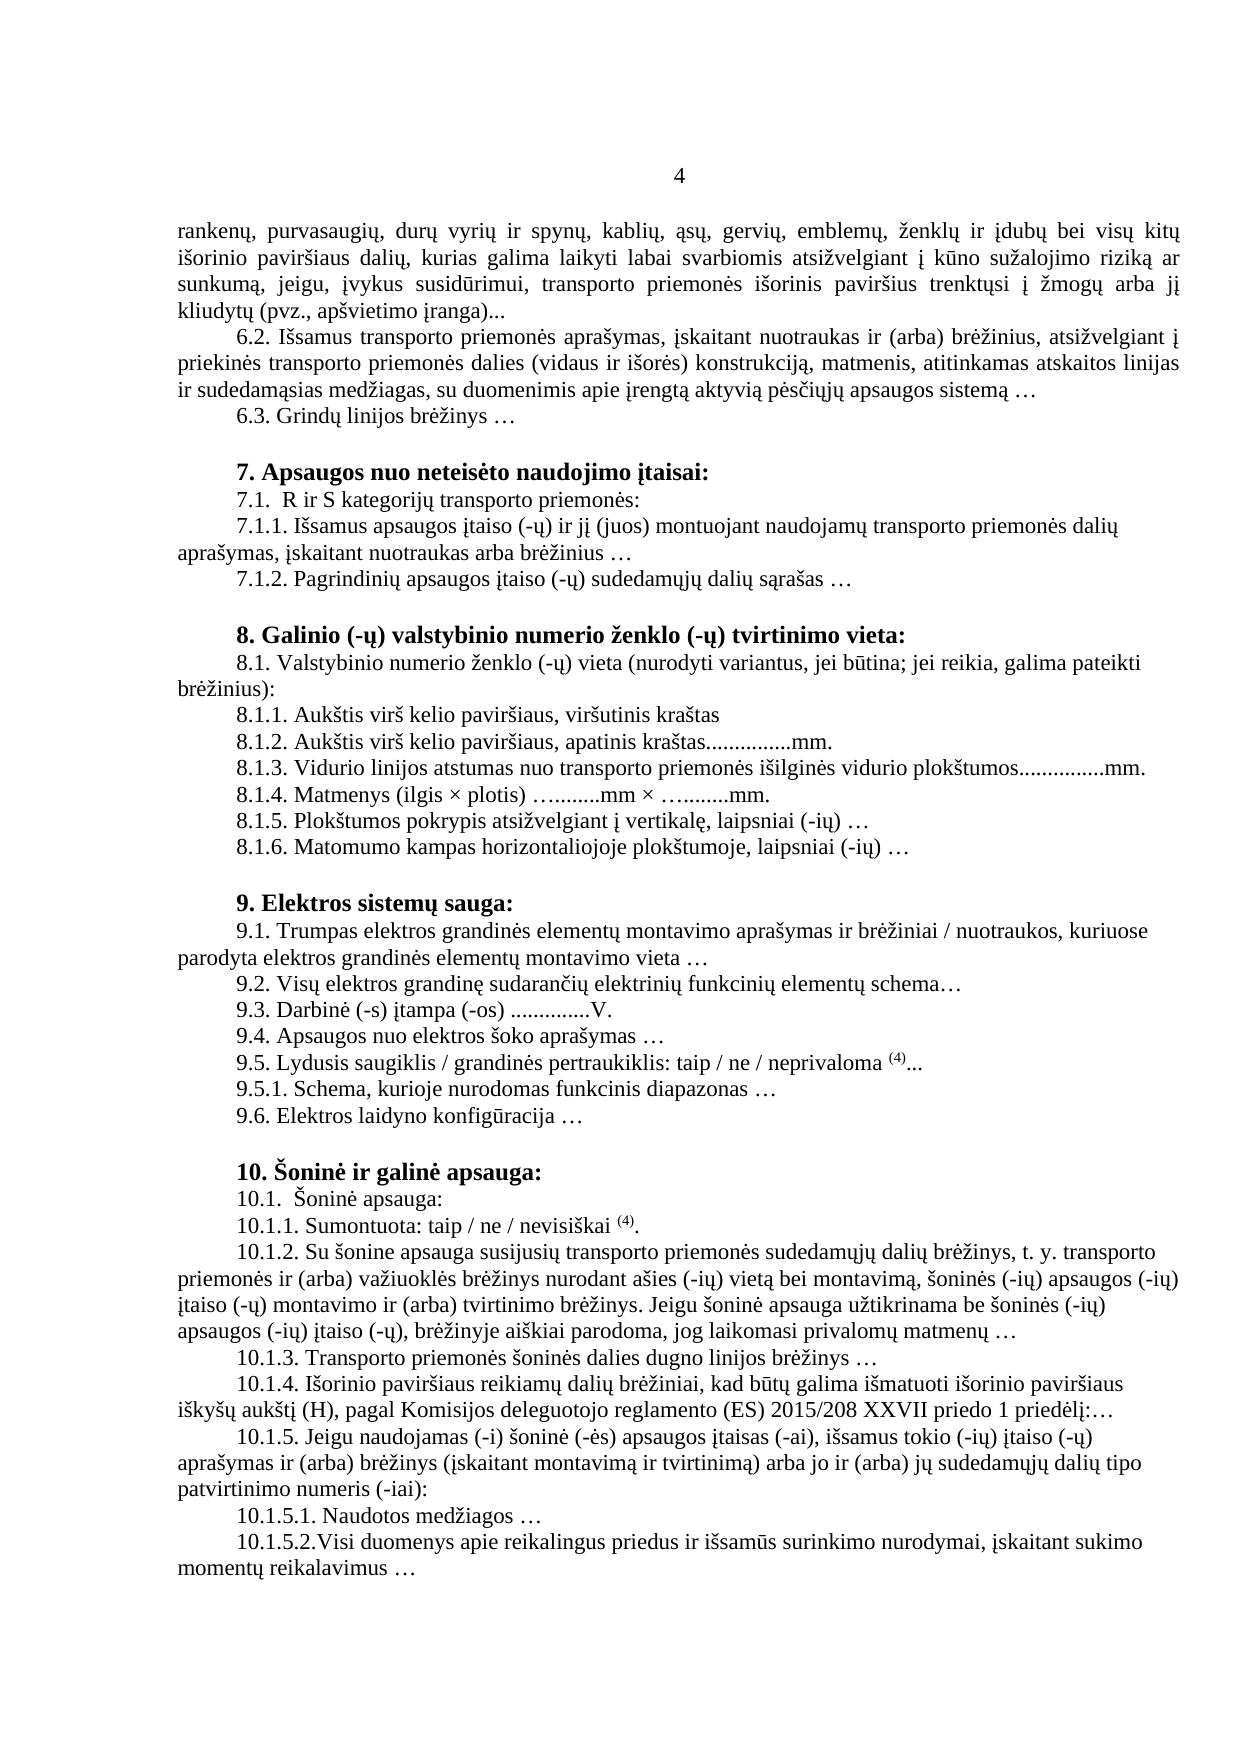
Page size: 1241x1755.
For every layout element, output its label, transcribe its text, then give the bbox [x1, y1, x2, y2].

text 8.1.4. Matmenys (ilgis × plotis) …........mm × …........mm. [177, 781, 1181, 807]
text 7. Apsaugos nuo neteisėto naudojimo įtaisai: [177, 457, 1181, 486]
text 10. Šoninė ir galinė apsauga: [177, 1157, 1181, 1186]
text 9.3. Darbinė (-s) įtampa (-os) ..............V. [177, 996, 1181, 1023]
text 9.4. Apsaugos nuo elektros šoko aprašymas … [177, 1023, 1181, 1049]
text 8.1.3. Vidurio linijos atstumas nuo transporto priemonės išilginės vidurio plokštumos...............mm. [177, 754, 1181, 781]
text 8. Galinio (-ų) valstybinio numerio ženklo (-ų) tvirtinimo vieta: [177, 620, 1181, 649]
text 9. Elektros sistemų sauga: [177, 888, 1181, 917]
text 6.3. Grindų linijos brėžinys … [177, 402, 1181, 428]
text 10.1.5. Jeigu naudojamas (-i) šoninė (-ės) apsaugos įtaisas (-ai), išsamus tokio (-ių) įtaiso (-ų) aprašymas ir (arba) brėžinys (įskaitant montavimą ir tvirtinimą) arba jo ir (arba) jų sudedamųjų dalių tipo patvirtinimo numeris (-iai): [177, 1423, 1181, 1502]
text 9.5.1. Schema, kurioje nurodomas funkcinis diapazonas … [177, 1075, 1181, 1102]
text 10.1.1. Sumontuota: taip / ne / nevisiškai (4). [177, 1212, 1181, 1238]
text 8.1. Valstybinio numerio ženklo (-ų) vieta (nurodyti variantus, jei būtina; jei reikia, galima pateikti brėžinius): [177, 649, 1181, 702]
text 8.1.1. Aukštis virš kelio paviršiaus, viršutinis kraštas [177, 702, 1181, 728]
text 8.1.5. Plokštumos pokrypis atsižvelgiant į vertikalę, laipsniai (-ių) … [177, 807, 1181, 833]
text 8.1.6. Matomumo kampas horizontaliojoje plokštumoje, laipsniai (-ių) … [177, 833, 1181, 860]
text 7.1.1. Išsamus apsaugos įtaiso (-ų) ir jį (juos) montuojant naudojamų transporto priemonės dalių aprašymas, įskaitant nuotraukas arba brėžinius … [177, 512, 1181, 565]
text 9.2. Visų elektros grandinę sudarančių elektrinių funkcinių elementų schema… [177, 970, 1181, 996]
text 9.1. Trumpas elektros grandinės elementų montavimo aprašymas ir brėžiniai / nuotraukos, kuriuose parodyta elektros grandinės elementų montavimo vieta … [177, 917, 1181, 970]
text 10.1.2. Su šonine apsauga susijusių transporto priemonės sudedamųjų dalių brėžinys, t. y. transporto priemonės ir (arba) važiuoklės brėžinys nurodant ašies (-ių) vietą bei montavimą, šoninės (-ių) apsaugos (-ių) įtaiso (-ų) montavimo ir (arba) tvirtinimo brėžinys. Jeigu šoninė apsauga užtikrinama be šoninės (-ių) apsaugos (-ių) įtaiso (-ų), brėžinyje aiškiai parodoma, jog laikomasi privalomų matmenų … [177, 1238, 1181, 1344]
text 6.2. Išsamus transporto priemonės aprašymas, įskaitant nuotraukas ir (arba) brėžinius, atsižvelgiant į priekinės transporto priemonės dalies (vidaus ir išorės) konstrukciją, matmenis, atitinkamas atskaitos linijas ir sudedamąsias medžiagas, su duomenimis apie įrengtą aktyvią pėsčiųjų apsaugos sistemą … [177, 323, 1181, 402]
text 10.1.3. Transporto priemonės šoninės dalies dugno linijos brėžinys … [177, 1344, 1181, 1370]
text 9.5. Lydusis saugiklis / grandinės pertraukiklis: taip / ne / neprivaloma (4)... [177, 1049, 1181, 1075]
text 9.6. Elektros laidyno konfigūracija … [177, 1102, 1181, 1128]
text rankenų, purvasaugių, durų vyrių ir spynų, kablių, ąsų, gervių, emblemų, ženklų ir įdubų bei visų kitų išorinio paviršiaus dalių, kurias galima laikyti labai svarbiomis atsižvelgiant į kūno sužalojimo riziką ar sunkumą, jeigu, įvykus susidūrimui, transporto priemonės išorinis paviršius trenktųsi į žmogų arba jį kliudytų (pvz., apšvietimo įranga)... [177, 218, 1181, 323]
text 10.1.5.2.Visi duomenys apie reikalingus priedus ir išsamūs surinkimo nurodymai, įskaitant sukimo momentų reikalavimus … [177, 1528, 1181, 1581]
text 7.1. R ir S kategorijų transporto priemonės: [177, 486, 1181, 512]
text 7.1.2. Pagrindinių apsaugos įtaiso (-ų) sudedamųjų dalių sąrašas … [177, 565, 1181, 591]
text 10.1.5.1. Naudotos medžiagos … [177, 1502, 1181, 1528]
text 8.1.2. Aukštis virš kelio paviršiaus, apatinis kraštas...............mm. [177, 728, 1181, 754]
text 10.1.4. Išorinio paviršiaus reikiamų dalių brėžiniai, kad būtų galima išmatuoti išorinio paviršiaus iškyšų aukštį (H), pagal Komisijos deleguotojo reglamento (ES) 2015/208 XXVII priedo 1 priedėlį:… [177, 1370, 1181, 1423]
text 10.1. Šoninė apsauga: [177, 1186, 1181, 1212]
